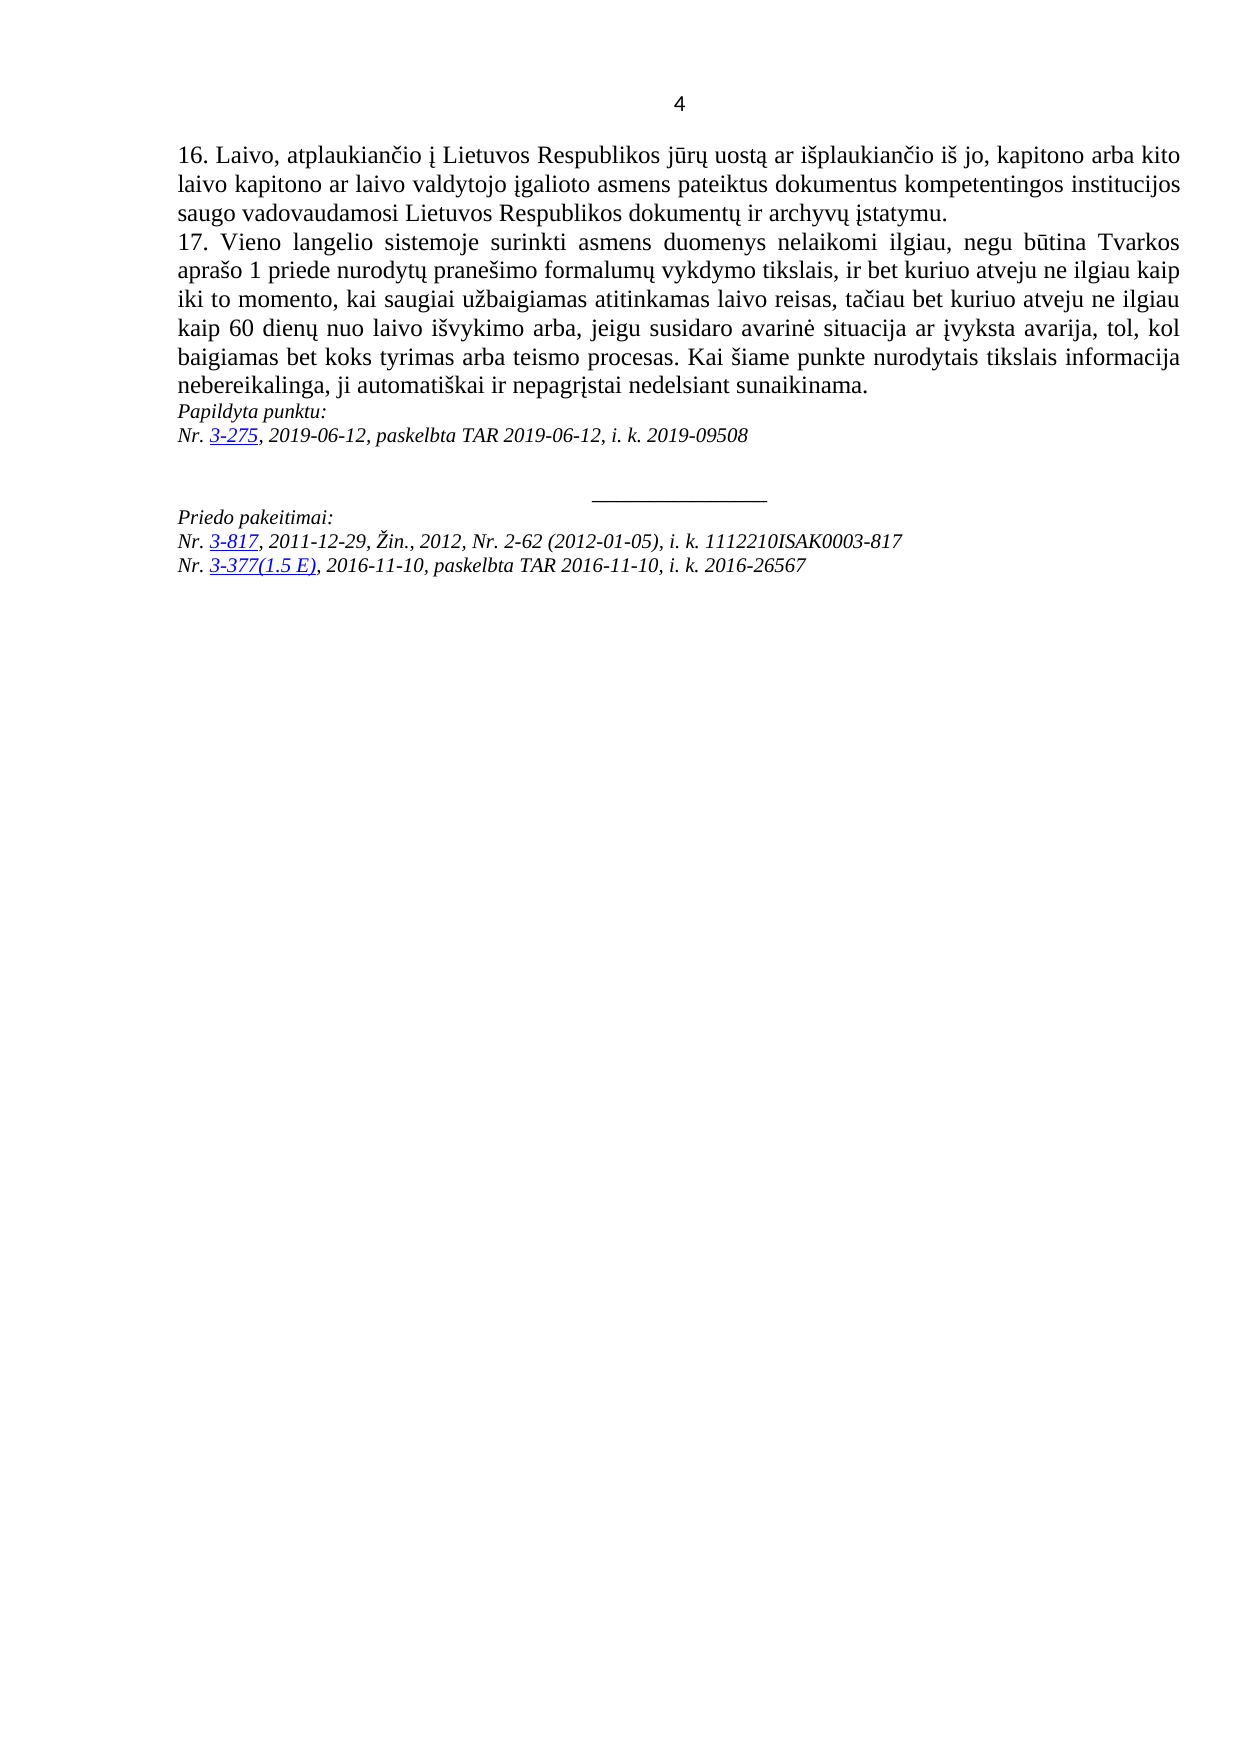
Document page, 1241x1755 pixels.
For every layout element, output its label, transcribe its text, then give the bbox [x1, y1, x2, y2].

text Priedo pakeitimai: [177, 505, 1181, 529]
text Papildyta punktu: [177, 399, 1181, 423]
text Nr. 3-377(1.5 E), 2016-11-10, paskelbta TAR 2016-11-10, i. k. 2016-26567 [177, 553, 1181, 577]
text 16. Laivo, atplaukiančio į Lietuvos Respublikos jūrų uostą ar išplaukiančio iš jo, kapitono arba kito laivo kapitono ar laivo valdytojo įgalioto asmens pateiktus dokumentus kompetentingos institucijos saugo vadovaudamosi Lietuvos Respublikos dokumentų ir archyvų įstatymu. [177, 141, 1181, 227]
text Nr. 3-817, 2011-12-29, Žin., 2012, Nr. 2-62 (2012-01-05), i. k. 1112210ISAK0003-817 [177, 529, 1181, 553]
text ______________ [177, 476, 1181, 505]
text Nr. 3-275, 2019-06-12, paskelbta TAR 2019-06-12, i. k. 2019-09508 [177, 423, 1181, 447]
text 17. Vieno langelio sistemoje surinkti asmens duomenys nelaikomi ilgiau, negu būtina Tvarkos aprašo 1 priede nurodytų pranešimo formalumų vykdymo tikslais, ir bet kuriuo atveju ne ilgiau kaip iki to momento, kai saugiai užbaigiamas atitinkamas laivo reisas, tačiau bet kuriuo atveju ne ilgiau kaip 60 dienų nuo laivo išvykimo arba, jeigu susidaro avarinė situacija ar įvyksta avarija, tol, kol baigiamas bet koks tyrimas arba teismo procesas. Kai šiame punkte nurodytais tikslais informacija nebereikalinga, ji automatiškai ir nepagrįstai nedelsiant sunaikinama. [177, 227, 1181, 399]
